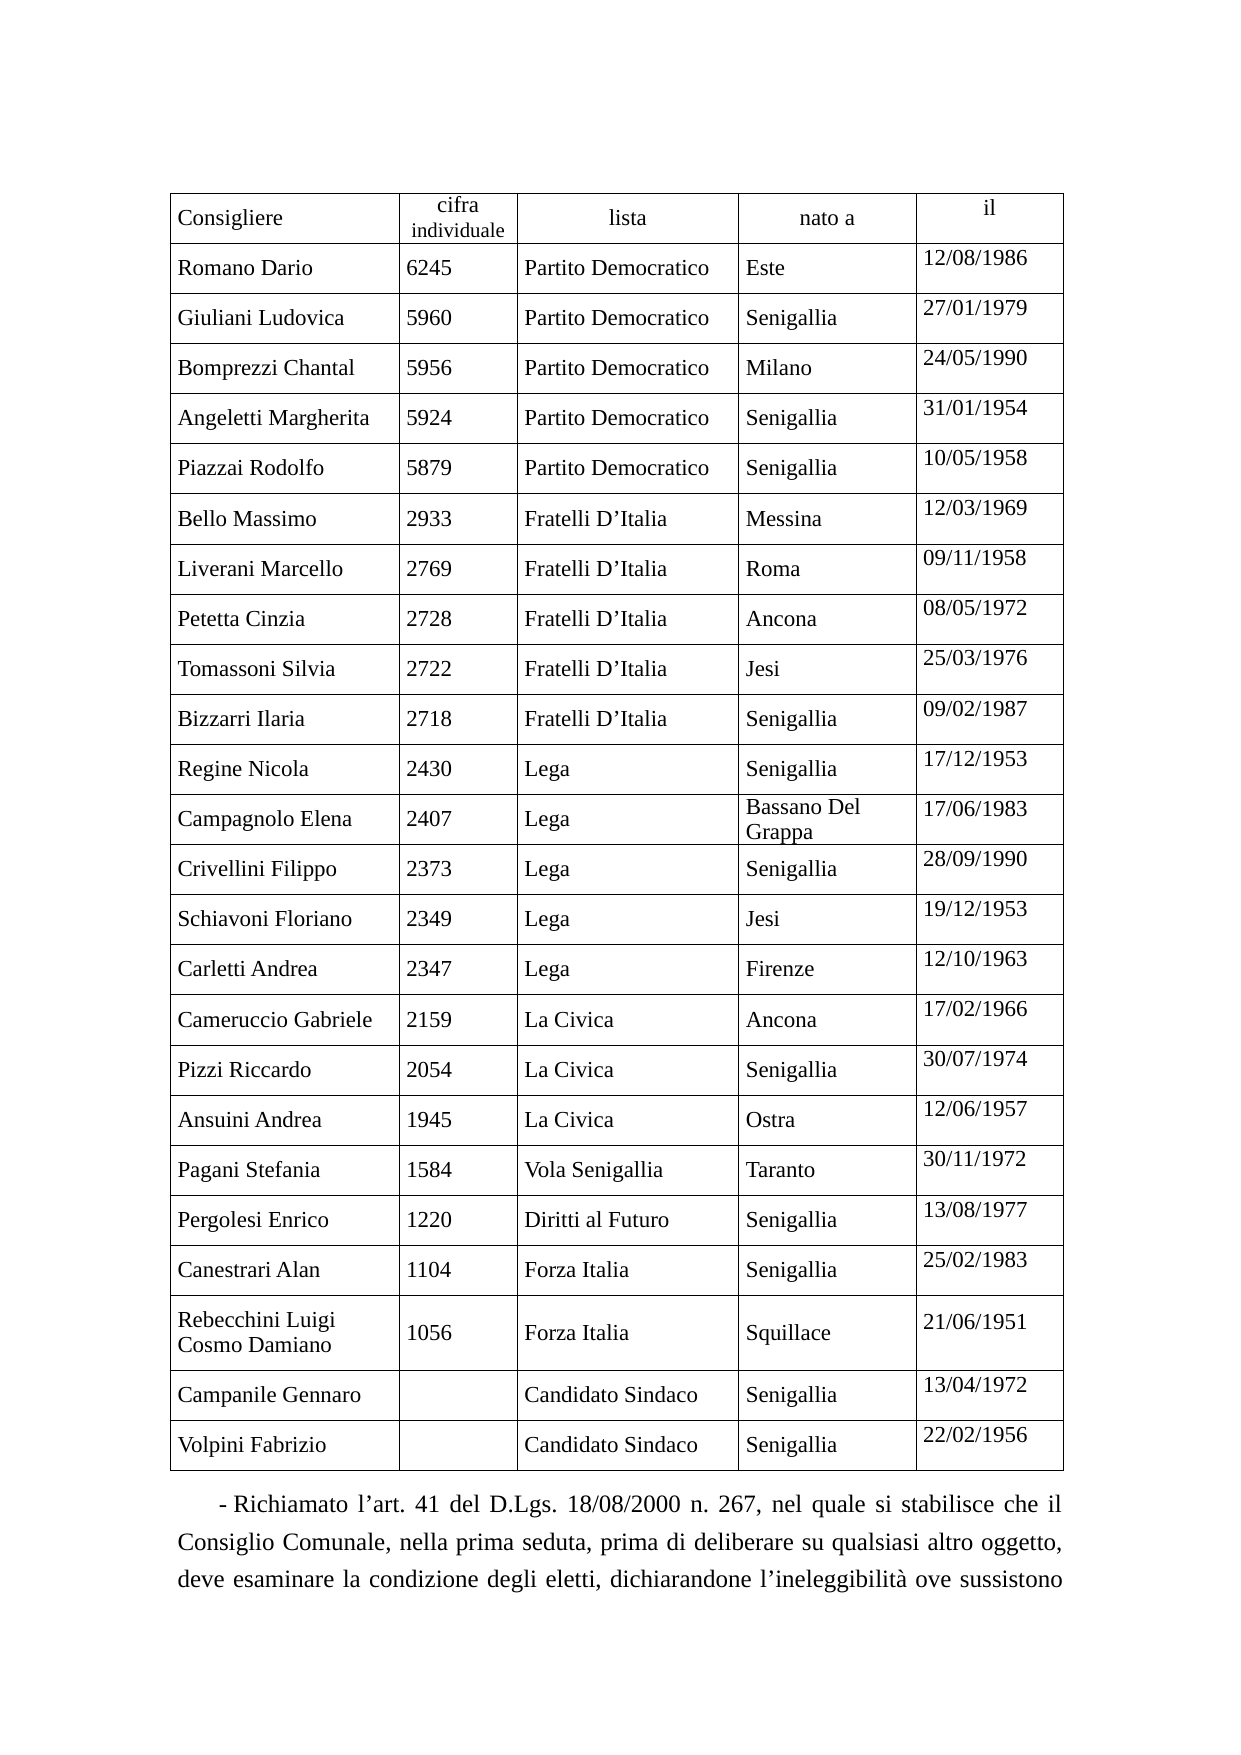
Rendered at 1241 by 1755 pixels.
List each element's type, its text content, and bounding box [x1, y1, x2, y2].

table_cell Senigallia [739, 1046, 916, 1094]
table_cell Pergolesi Enrico [171, 1196, 399, 1245]
table_cell Jesi [739, 895, 916, 944]
table_cell Ancona [739, 595, 916, 644]
table_cell Senigallia [739, 1196, 916, 1245]
table_cell Senigallia [739, 1371, 916, 1420]
table_cell 1584 [400, 1146, 517, 1195]
table_header cifra individuale [400, 194, 517, 243]
table_cell Romano Dario [171, 244, 399, 293]
table_cell 2722 [400, 645, 517, 694]
table_cell Fratelli D’Italia [518, 545, 738, 593]
table_cell 17/06/1983 [917, 795, 1063, 844]
table_cell 2769 [400, 545, 517, 593]
table_cell 31/01/1954 [917, 394, 1063, 443]
table_cell Bello Massimo [171, 494, 399, 543]
table_cell Diritti al Futuro [518, 1196, 738, 1245]
table_cell Squillace [739, 1296, 916, 1370]
table_cell Forza Italia [518, 1246, 738, 1295]
table_cell Jesi [739, 645, 916, 694]
table_cell Milano [739, 344, 916, 393]
table_cell Giuliani Ludovica [171, 294, 399, 343]
table_cell Senigallia [739, 695, 916, 744]
table_cell Piazzai Rodolfo [171, 444, 399, 493]
table_cell Senigallia [739, 1421, 916, 1470]
table_cell 2718 [400, 695, 517, 744]
table_cell 2347 [400, 945, 517, 994]
table_cell Tomassoni Silvia [171, 645, 399, 694]
table_cell 25/02/1983 [917, 1246, 1063, 1295]
table_cell 09/11/1958 [917, 545, 1063, 593]
table_cell Canestrari Alan [171, 1246, 399, 1295]
table_cell 2728 [400, 595, 517, 644]
table_cell Pagani Stefania [171, 1146, 399, 1195]
table_cell 5956 [400, 344, 517, 393]
table_cell Schiavoni Floriano [171, 895, 399, 944]
table_cell Lega [518, 845, 738, 894]
table_cell Lega [518, 795, 738, 844]
table_cell Candidato Sindaco [518, 1421, 738, 1470]
table_cell Lega [518, 945, 738, 994]
table_cell Regine Nicola [171, 745, 399, 794]
table_cell Senigallia [739, 294, 916, 343]
table_cell Senigallia [739, 1246, 916, 1295]
table_cell 2349 [400, 895, 517, 944]
table_cell Fratelli D’Italia [518, 595, 738, 644]
table_cell Lega [518, 895, 738, 944]
table_cell 17/12/1953 [917, 745, 1063, 794]
table_cell Messina [739, 494, 916, 543]
table_cell 1056 [400, 1296, 517, 1370]
table_cell 1104 [400, 1246, 517, 1295]
table_cell La Civica [518, 995, 738, 1044]
table_cell 12/06/1957 [917, 1096, 1063, 1145]
table_cell 25/03/1976 [917, 645, 1063, 694]
table_cell Pizzi Riccardo [171, 1046, 399, 1094]
table_cell Crivellini Filippo [171, 845, 399, 894]
table_cell Ostra [739, 1096, 916, 1145]
table_cell 30/11/1972 [917, 1146, 1063, 1195]
table_cell 17/02/1966 [917, 995, 1063, 1044]
table_cell Campagnolo Elena [171, 795, 399, 844]
table_cell Roma [739, 545, 916, 593]
table_cell 5879 [400, 444, 517, 493]
table_cell Este [739, 244, 916, 293]
table_cell 19/12/1953 [917, 895, 1063, 944]
table_cell Senigallia [739, 745, 916, 794]
table_cell Senigallia [739, 394, 916, 443]
table_cell 27/01/1979 [917, 294, 1063, 343]
table_cell La Civica [518, 1096, 738, 1145]
table_cell Partito Democratico [518, 294, 738, 343]
table_cell Rebecchini Luigi Cosmo Damiano [171, 1296, 399, 1370]
table_cell Bizzarri Ilaria [171, 695, 399, 744]
table_cell Taranto [739, 1146, 916, 1195]
table_cell Partito Democratico [518, 244, 738, 293]
table_cell Bassano Del Grappa [739, 795, 916, 844]
table_cell 30/07/1974 [917, 1046, 1063, 1094]
table_cell Partito Democratico [518, 344, 738, 393]
table_cell Cameruccio Gabriele [171, 995, 399, 1044]
table_cell 12/10/1963 [917, 945, 1063, 994]
table_cell Petetta Cinzia [171, 595, 399, 644]
table_cell 24/05/1990 [917, 344, 1063, 393]
text - Richiamato l’art. 41 del D.Lgs. 18/08/2000 n. 267, nel quale si stabilisce che il Consiglio Comunale, nella prima seduta, prima di deliberare su qualsiasi altro oggetto, deve esaminare la condizione degli eletti, dichiarandone l’ineleggibilità ove sussistono [177, 1483, 1063, 1595]
table_cell 08/05/1972 [917, 595, 1063, 644]
table_cell 09/02/1987 [917, 695, 1063, 744]
table_header lista [518, 194, 738, 243]
table_cell Partito Democratico [518, 444, 738, 493]
table_cell 13/04/1972 [917, 1371, 1063, 1420]
table_cell 2054 [400, 1046, 517, 1094]
table_cell 2159 [400, 995, 517, 1044]
table_header nato a [739, 194, 916, 243]
table_cell 2933 [400, 494, 517, 543]
table_header Consigliere [171, 194, 399, 243]
table_cell Vola Senigallia [518, 1146, 738, 1195]
table_cell Ansuini Andrea [171, 1096, 399, 1145]
table_cell Partito Democratico [518, 394, 738, 443]
table_cell 2407 [400, 795, 517, 844]
table_cell Liverani Marcello [171, 545, 399, 593]
table_cell Bomprezzi Chantal [171, 344, 399, 393]
table_cell 2373 [400, 845, 517, 894]
table_cell Campanile Gennaro [171, 1371, 399, 1420]
table_cell 10/05/1958 [917, 444, 1063, 493]
table_cell Forza Italia [518, 1296, 738, 1370]
table_cell Volpini Fabrizio [171, 1421, 399, 1470]
table_header il [917, 194, 1063, 243]
table_cell 1220 [400, 1196, 517, 1245]
table_cell 28/09/1990 [917, 845, 1063, 894]
table_cell 13/08/1977 [917, 1196, 1063, 1245]
table_cell Fratelli D’Italia [518, 494, 738, 543]
table_cell 5960 [400, 294, 517, 343]
table_cell Angeletti Margherita [171, 394, 399, 443]
table_cell 12/08/1986 [917, 244, 1063, 293]
table_cell 21/06/1951 [917, 1296, 1063, 1370]
table_cell La Civica [518, 1046, 738, 1094]
table_cell 1945 [400, 1096, 517, 1145]
table_cell Fratelli D’Italia [518, 645, 738, 694]
table_cell Firenze [739, 945, 916, 994]
table_cell Senigallia [739, 845, 916, 894]
table_cell Senigallia [739, 444, 916, 493]
table_cell 12/03/1969 [917, 494, 1063, 543]
table_cell 22/02/1956 [917, 1421, 1063, 1470]
table_cell Lega [518, 745, 738, 794]
table_cell Ancona [739, 995, 916, 1044]
table_cell 5924 [400, 394, 517, 443]
table_cell Carletti Andrea [171, 945, 399, 994]
table_cell [400, 1421, 517, 1470]
table_cell 2430 [400, 745, 517, 794]
table_cell Fratelli D’Italia [518, 695, 738, 744]
table_cell [400, 1371, 517, 1420]
table_cell 6245 [400, 244, 517, 293]
table_cell Candidato Sindaco [518, 1371, 738, 1420]
